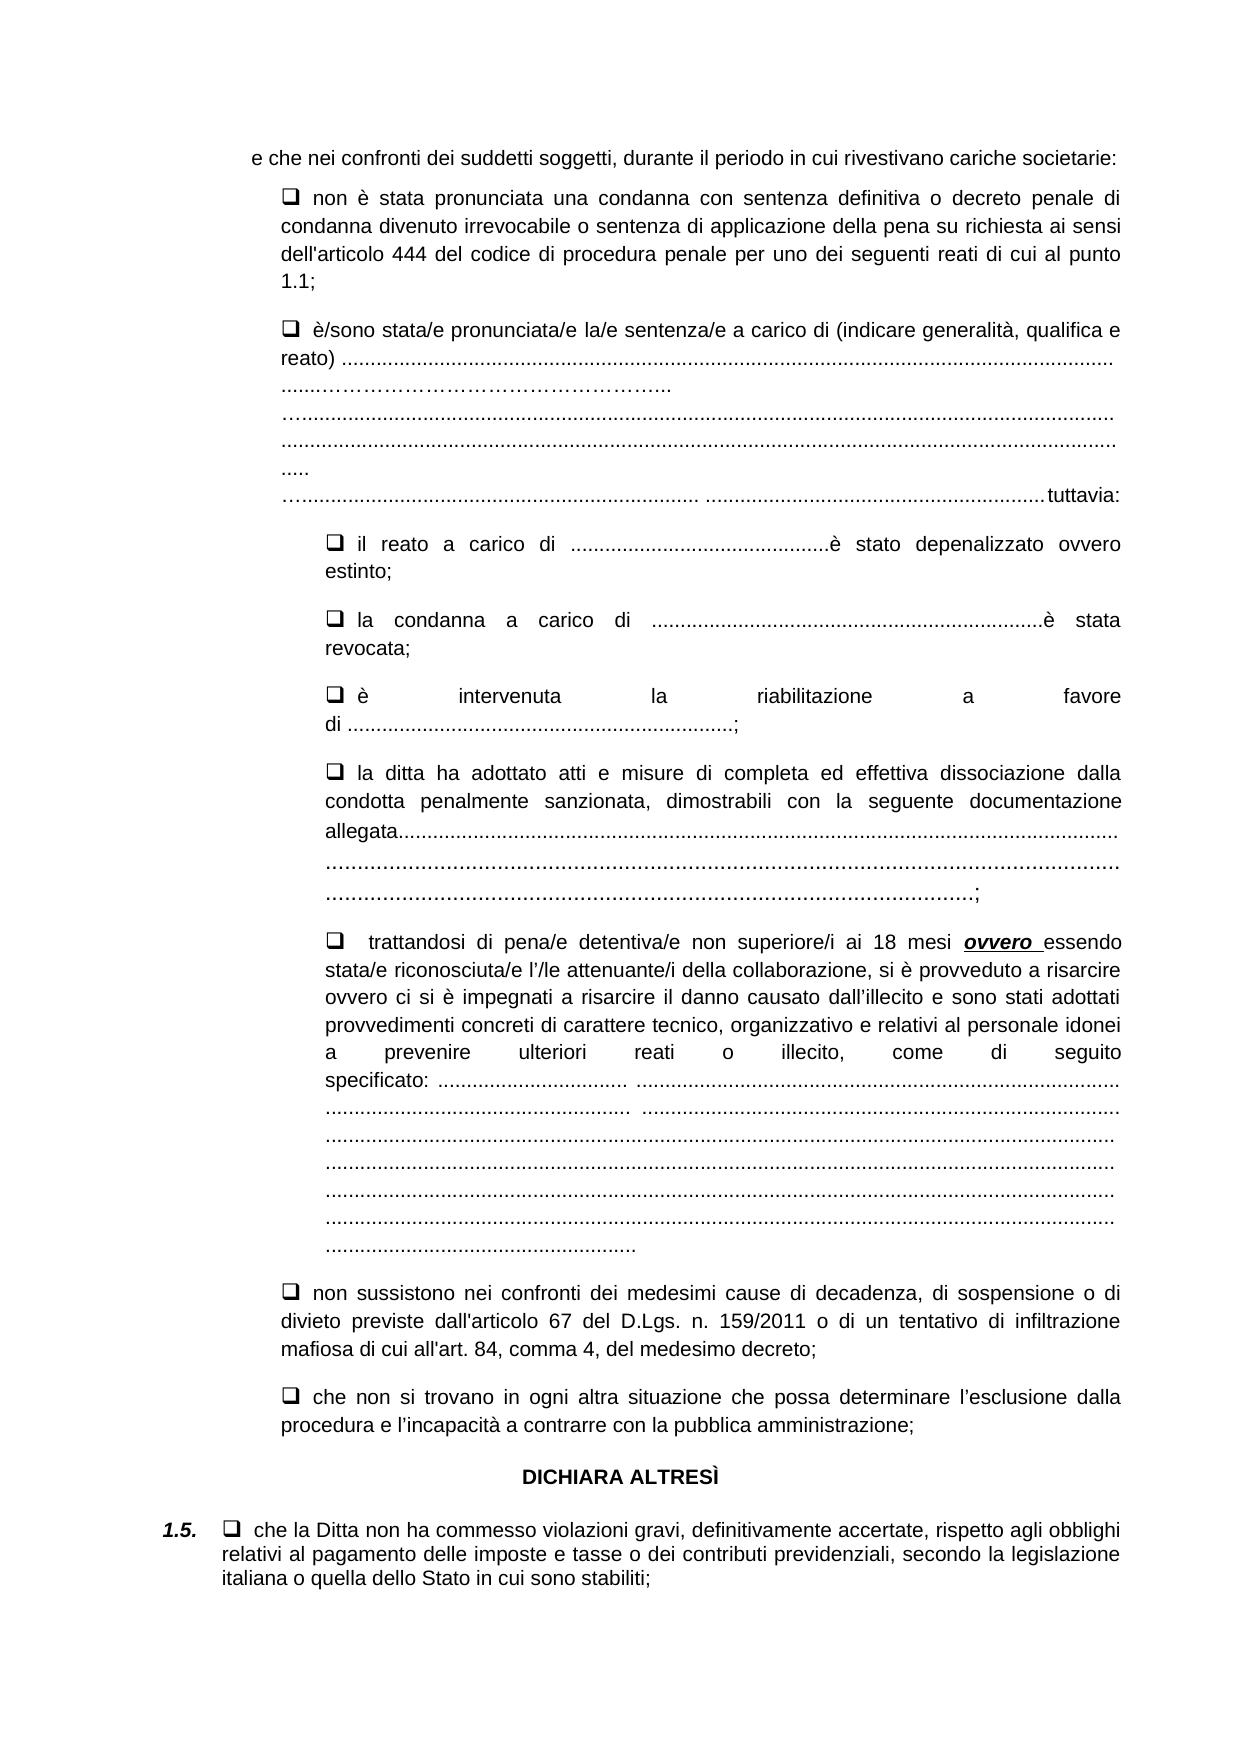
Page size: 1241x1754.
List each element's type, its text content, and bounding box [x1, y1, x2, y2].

text la condanna a carico di ....................................................................è stata revocata; [325, 608, 1122, 660]
text il reato a carico di .............................................è stato depenalizzato ovvero estinto; [325, 531, 1122, 583]
text è/sono stata/e pronunciata/e la/e sentenza/e a carico di (indicare generalità, qualifica e reato) ...................................................................................................................................... .......…………………………………………...…...................................................................................................................................................................................................................................................................................................…..................................................................... ...........................................................tuttavia: [281, 317, 1122, 507]
text non sussistono nei confronti dei medesimi cause di decadenza, di sospensione o di divieto previste dall'articolo 67 del D.Lgs. n. 159/2011 o di un tentativo di infiltrazione mafiosa di cui all'art. 84, comma 4, del medesimo decreto; [281, 1281, 1122, 1360]
text che non si trovano in ogni altra situazione che possa determinare l’esclusione dalla procedura e l’incapacità a contrarre con la pubblica amministrazione; [281, 1385, 1122, 1437]
text DICHIARA ALTRESÌ [118, 1465, 1122, 1489]
text non è stata pronunciata una condanna con sentenza definitiva o decreto penale di condanna divenuto irrevocabile o sentenza di applicazione della pena su richiesta ai sensi dell'articolo 444 del codice di procedura penale per uno dei seguenti reati di cui al punto 1.1; [281, 186, 1122, 293]
text  trattandosi di pena/e detentiva/e non superiore/i ai 18 mesi ovvero essendo stata/e riconosciuta/e l’/le attenuante/i della collaborazione, si è provveduto a risarcire ovvero ci si è impegnati a risarcire il danno causato dall’illecito e sono stati adottati provvedimenti concreti di carattere tecnico, organizzativo e relativi al personale idonei a prevenire ulteriori reati o illecito, come di seguito specificato: ................................. ......................................................................................................................................... ............................................................................................................................................................................................................................................................................................................................................................................................................................................................................................................................................................................................................................................................................................................. [325, 929, 1122, 1256]
text e che nei confronti dei suddetti soggetti, durante il periodo in cui rivestivano cariche societarie: [251, 146, 1122, 170]
text la ditta ha adottato atti e misure di completa ed effettiva dissociazione dalla condotta penalmente sanzionata, dimostrabili con la seguente documentazione allegata............................................................................................................................. ...................................................................................................................................................................................................................................; [325, 760, 1122, 905]
text è intervenuta la riabilitazione a favore di ...................................................................; [325, 684, 1122, 736]
list che la Ditta non ha commesso violazioni gravi, definitivamente accertate, rispetto agli obblighi relativi al pagamento delle imposte e tasse o dei contributi previdenziali, secondo la legislazione italiana o quella dello Stato in cui sono stabiliti; [162, 1518, 1122, 1590]
